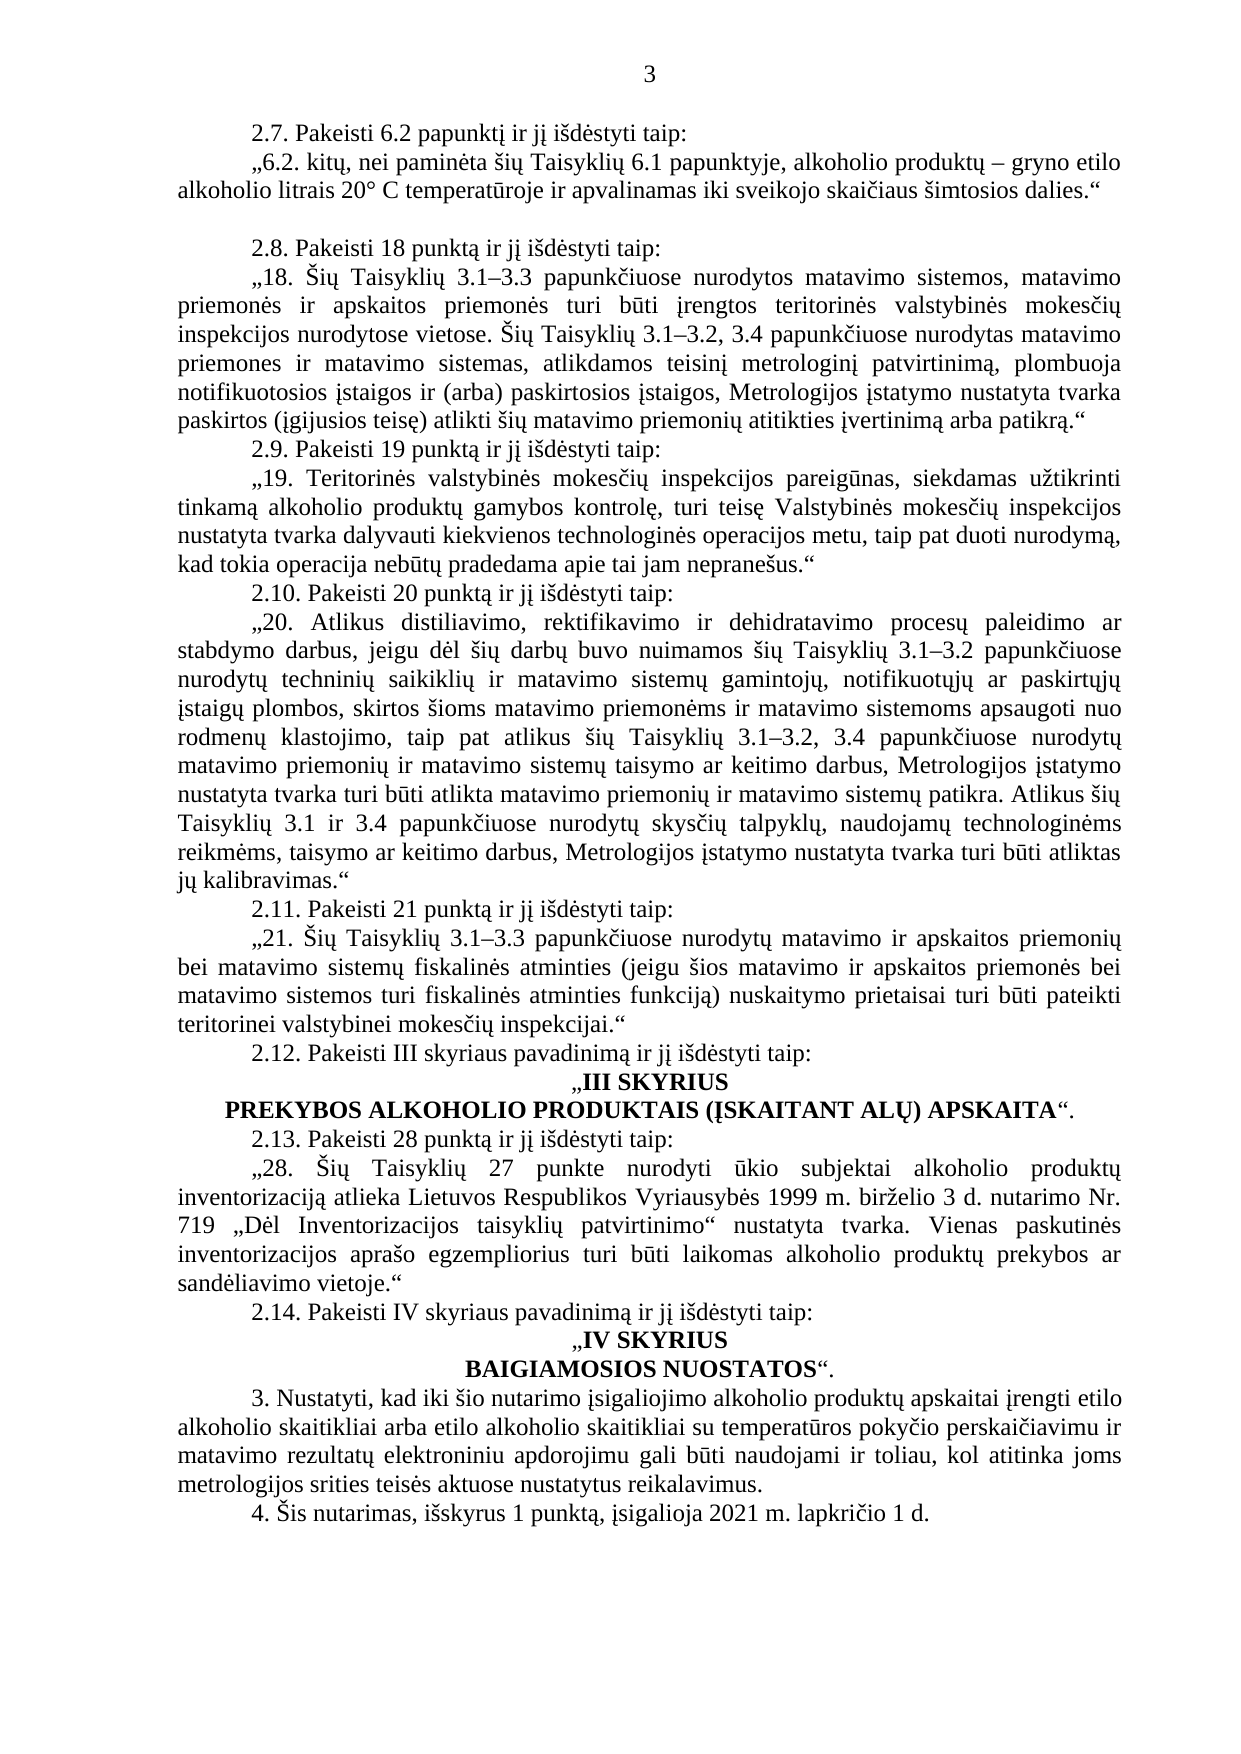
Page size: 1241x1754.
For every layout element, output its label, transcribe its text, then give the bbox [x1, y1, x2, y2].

text 2.13. Pakeisti 28 punktą ir jį išdėstyti taip: [177, 1124, 1122, 1153]
text „IV SKYRIUS [177, 1326, 1122, 1354]
text 2.9. Pakeisti 19 punktą ir jį išdėstyti taip: [177, 434, 1122, 463]
text 2.14. Pakeisti IV skyriaus pavadinimą ir jį išdėstyti taip: [177, 1297, 1122, 1326]
text 2.12. Pakeisti III skyriaus pavadinimą ir jį išdėstyti taip: [177, 1038, 1122, 1067]
text „18. Šių Taisyklių 3.1–3.3 papunkčiuose nurodytos matavimo sistemos, matavimo priemonės ir apskaitos priemonės turi būti įrengtos teritorinės valstybinės mokesčių inspekcijos nurodytose vietose. Šių Taisyklių 3.1–3.2, 3.4 papunkčiuose nurodytas matavimo priemones ir matavimo sistemas, atlikdamos teisinį metrologinį patvirtinimą, plombuoja notifikuotosios įstaigos ir (arba) paskirtosios įstaigos, Metrologijos įstatymo nustatyta tvarka paskirtos (įgijusios teisę) atlikti šių matavimo priemonių atitikties įvertinimą arba patikrą.“ [177, 262, 1122, 434]
text 2.10. Pakeisti 20 punktą ir jį išdėstyti taip: [177, 578, 1122, 607]
text BAIGIAMOSIOS NUOSTATOS“. [177, 1354, 1122, 1383]
text „19. Teritorinės valstybinės mokesčių inspekcijos pareigūnas, siekdamas užtikrinti tinkamą alkoholio produktų gamybos kontrolę, turi teisę Valstybinės mokesčių inspekcijos nustatyta tvarka dalyvauti kiekvienos technologinės operacijos metu, taip pat duoti nurodymą, kad tokia operacija nebūtų pradedama apie tai jam nepranešus.“ [177, 463, 1122, 578]
text 2.8. Pakeisti 18 punktą ir jį išdėstyti taip: [177, 233, 1122, 262]
text „28. Šių Taisyklių 27 punkte nurodyti ūkio subjektai alkoholio produktų inventorizaciją atlieka Lietuvos Respublikos Vyriausybės 1999 m. birželio 3 d. nutarimo Nr. 719 „Dėl Inventorizacijos taisyklių patvirtinimo“ nustatyta tvarka. Vienas paskutinės inventorizacijos aprašo egzempliorius turi būti laikomas alkoholio produktų prekybos ar sandėliavimo vietoje.“ [177, 1153, 1122, 1297]
text 4. Šis nutarimas, išskyrus 1 punktą, įsigalioja 2021 m. lapkričio 1 d. [177, 1498, 1122, 1527]
text 2.7. Pakeisti 6.2 papunktį ir jį išdėstyti taip: [177, 118, 1122, 147]
text 2.11. Pakeisti 21 punktą ir jį išdėstyti taip: [177, 894, 1122, 923]
text 3. Nustatyti, kad iki šio nutarimo įsigaliojimo alkoholio produktų apskaitai įrengti etilo alkoholio skaitikliai arba etilo alkoholio skaitikliai su temperatūros pokyčio perskaičiavimu ir matavimo rezultatų elektroniniu apdorojimu gali būti naudojami ir toliau, kol atitinka joms metrologijos srities teisės aktuose nustatytus reikalavimus. [177, 1383, 1122, 1498]
text „III SKYRIUS [177, 1067, 1122, 1096]
text PREKYBOS ALKOHOLIO PRODUKTAIS (ĮSKAITANT ALŲ) APSKAITA“. [177, 1096, 1122, 1124]
text „6.2. kitų, nei paminėta šių Taisyklių 6.1 papunktyje, alkoholio produktų – gryno etilo alkoholio litrais 20° C temperatūroje ir apvalinamas iki sveikojo skaičiaus šimtosios dalies.“ [177, 147, 1122, 204]
text „20. Atlikus distiliavimo, rektifikavimo ir dehidratavimo procesų paleidimo ar stabdymo darbus, jeigu dėl šių darbų buvo nuimamos šių Taisyklių 3.1–3.2 papunkčiuose nurodytų techninių saikiklių ir matavimo sistemų gamintojų, notifikuotųjų ar paskirtųjų įstaigų plombos, skirtos šioms matavimo priemonėms ir matavimo sistemoms apsaugoti nuo rodmenų klastojimo, taip pat atlikus šių Taisyklių 3.1–3.2, 3.4 papunkčiuose nurodytų matavimo priemonių ir matavimo sistemų taisymo ar keitimo darbus, Metrologijos įstatymo nustatyta tvarka turi būti atlikta matavimo priemonių ir matavimo sistemų patikra. Atlikus šių Taisyklių 3.1 ir 3.4 papunkčiuose nurodytų skysčių talpyklų, naudojamų technologinėms reikmėms, taisymo ar keitimo darbus, Metrologijos įstatymo nustatyta tvarka turi būti atliktas jų kalibravimas.“ [177, 607, 1122, 894]
text „21. Šių Taisyklių 3.1–3.3 papunkčiuose nurodytų matavimo ir apskaitos priemonių bei matavimo sistemų fiskalinės atminties (jeigu šios matavimo ir apskaitos priemonės bei matavimo sistemos turi fiskalinės atminties funkciją) nuskaitymo prietaisai turi būti pateikti teritorinei valstybinei mokesčių inspekcijai.“ [177, 923, 1122, 1038]
